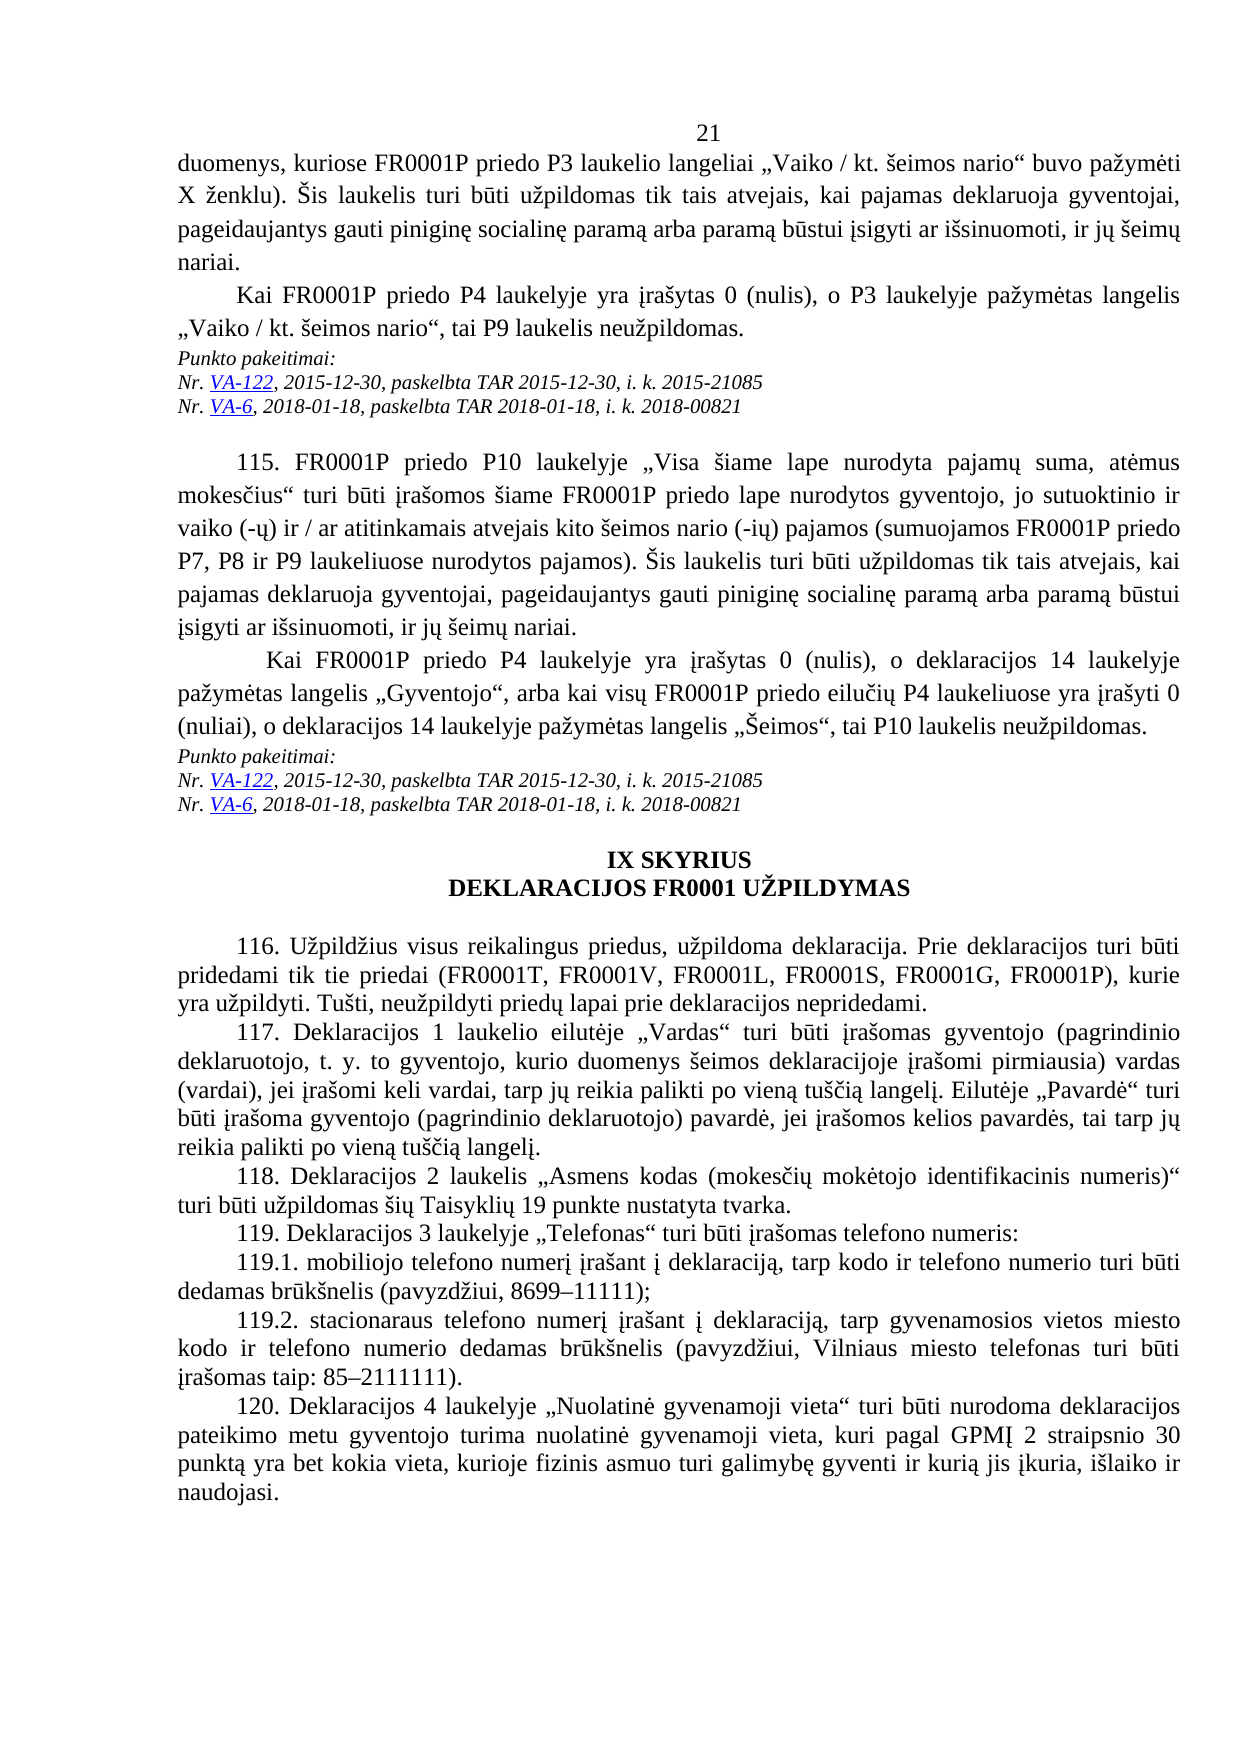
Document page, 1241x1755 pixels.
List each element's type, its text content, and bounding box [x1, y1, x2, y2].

text 120. Deklaracijos 4 laukelyje „Nuolatinė gyvenamoji vieta“ turi būti nurodoma deklaracijos pateikimo metu gyventojo turima nuolatinė gyvenamoji vieta, kuri pagal GPMĮ 2 straipsnio 30 punktą yra bet kokia vieta, kurioje fizinis asmuo turi galimybę gyventi ir kurią jis įkuria, išlaiko ir naudojasi. [177, 1391, 1181, 1506]
text Kai FR0001P priedo P4 laukelyje yra įrašytas 0 (nulis), o deklaracijos 14 laukelyje pažymėtas langelis „Gyventojo“, arba kai visų FR0001P priedo eilučių P4 laukeliuose yra įrašyti 0 (nuliai), o deklaracijos 14 laukelyje pažymėtas langelis „Šeimos“, tai P10 laukelis neužpildomas. [177, 645, 1181, 739]
text Nr. VA-6, 2018-01-18, paskelbta TAR 2018-01-18, i. k. 2018-00821 [177, 394, 1181, 418]
text Nr. VA-6, 2018-01-18, paskelbta TAR 2018-01-18, i. k. 2018-00821 [177, 792, 1181, 816]
text 119.1. mobiliojo telefono numerį įrašant į deklaraciją, tarp kodo ir telefono numerio turi būti dedamas brūkšnelis (pavyzdžiui, 8699–11111); [177, 1247, 1181, 1305]
text Kai FR0001P priedo P4 laukelyje yra įrašytas 0 (nulis), o P3 laukelyje pažymėtas langelis „Vaiko / kt. šeimos nario“, tai P9 laukelis neužpildomas. [177, 280, 1181, 341]
text duomenys, kuriose FR0001P priedo P3 laukelio langeliai „Vaiko / kt. šeimos nario“ buvo pažymėti X ženklu). Šis laukelis turi būti užpildomas tik tais atvejais, kai pajamas deklaruoja gyventojai, pageidaujantys gauti piniginę socialinę paramą arba paramą būstui įsigyti ar išsinuomoti, ir jų šeimų nariai. [177, 148, 1181, 275]
text DEKLARACIJOS FR0001 UŽPILDYMAS [177, 873, 1181, 902]
text 119. Deklaracijos 3 laukelyje „Telefonas“ turi būti įrašomas telefono numeris: [177, 1218, 1181, 1247]
text 117. Deklaracijos 1 laukelio eilutėje „Vardas“ turi būti įrašomas gyventojo (pagrindinio deklaruotojo, t. y. to gyventojo, kurio duomenys šeimos deklaracijoje įrašomi pirmiausia) vardas (vardai), jei įrašomi keli vardai, tarp jų reikia palikti po vieną tuščią langelį. Eilutėje „Pavardė“ turi būti įrašoma gyventojo (pagrindinio deklaruotojo) pavardė, jei įrašomos kelios pavardės, tai tarp jų reikia palikti po vieną tuščią langelį. [177, 1017, 1181, 1161]
text 115. FR0001P priedo P10 laukelyje „Visa šiame lape nurodyta pajamų suma, atėmus mokesčius“ turi būti įrašomos šiame FR0001P priedo lape nurodytos gyventojo, jo sutuoktinio ir vaiko (-ų) ir / ar atitinkamais atvejais kito šeimos nario (-ių) pajamos (sumuojamos FR0001P priedo P7, P8 ir P9 laukeliuose nurodytos pajamos). Šis laukelis turi būti užpildomas tik tais atvejais, kai pajamas deklaruoja gyventojai, pageidaujantys gauti piniginę socialinę paramą arba paramą būstui įsigyti ar išsinuomoti, ir jų šeimų nariai. [177, 447, 1181, 641]
text 116. Užpildžius visus reikalingus priedus, užpildoma deklaracija. Prie deklaracijos turi būti pridedami tik tie priedai (FR0001T, FR0001V, FR0001L, FR0001S, FR0001G, FR0001P), kurie yra užpildyti. Tušti, neužpildyti priedų lapai prie deklaracijos nepridedami. [177, 931, 1181, 1017]
text 119.2. stacionaraus telefono numerį įrašant į deklaraciją, tarp gyvenamosios vietos miesto kodo ir telefono numerio dedamas brūkšnelis (pavyzdžiui, Vilniaus miesto telefonas turi būti įrašomas taip: 85–2111111). [177, 1305, 1181, 1391]
text Nr. VA-122, 2015-12-30, paskelbta TAR 2015-12-30, i. k. 2015-21085 [177, 768, 1181, 792]
text 118. Deklaracijos 2 laukelis „Asmens kodas (mokesčių mokėtojo identifikacinis numeris)“ turi būti užpildomas šių Taisyklių 19 punkte nustatyta tvarka. [177, 1161, 1181, 1218]
text Punkto pakeitimai: [177, 346, 1181, 370]
text Nr. VA-122, 2015-12-30, paskelbta TAR 2015-12-30, i. k. 2015-21085 [177, 370, 1181, 394]
text IX SKYRIUS [177, 845, 1181, 873]
text Punkto pakeitimai: [177, 744, 1181, 768]
